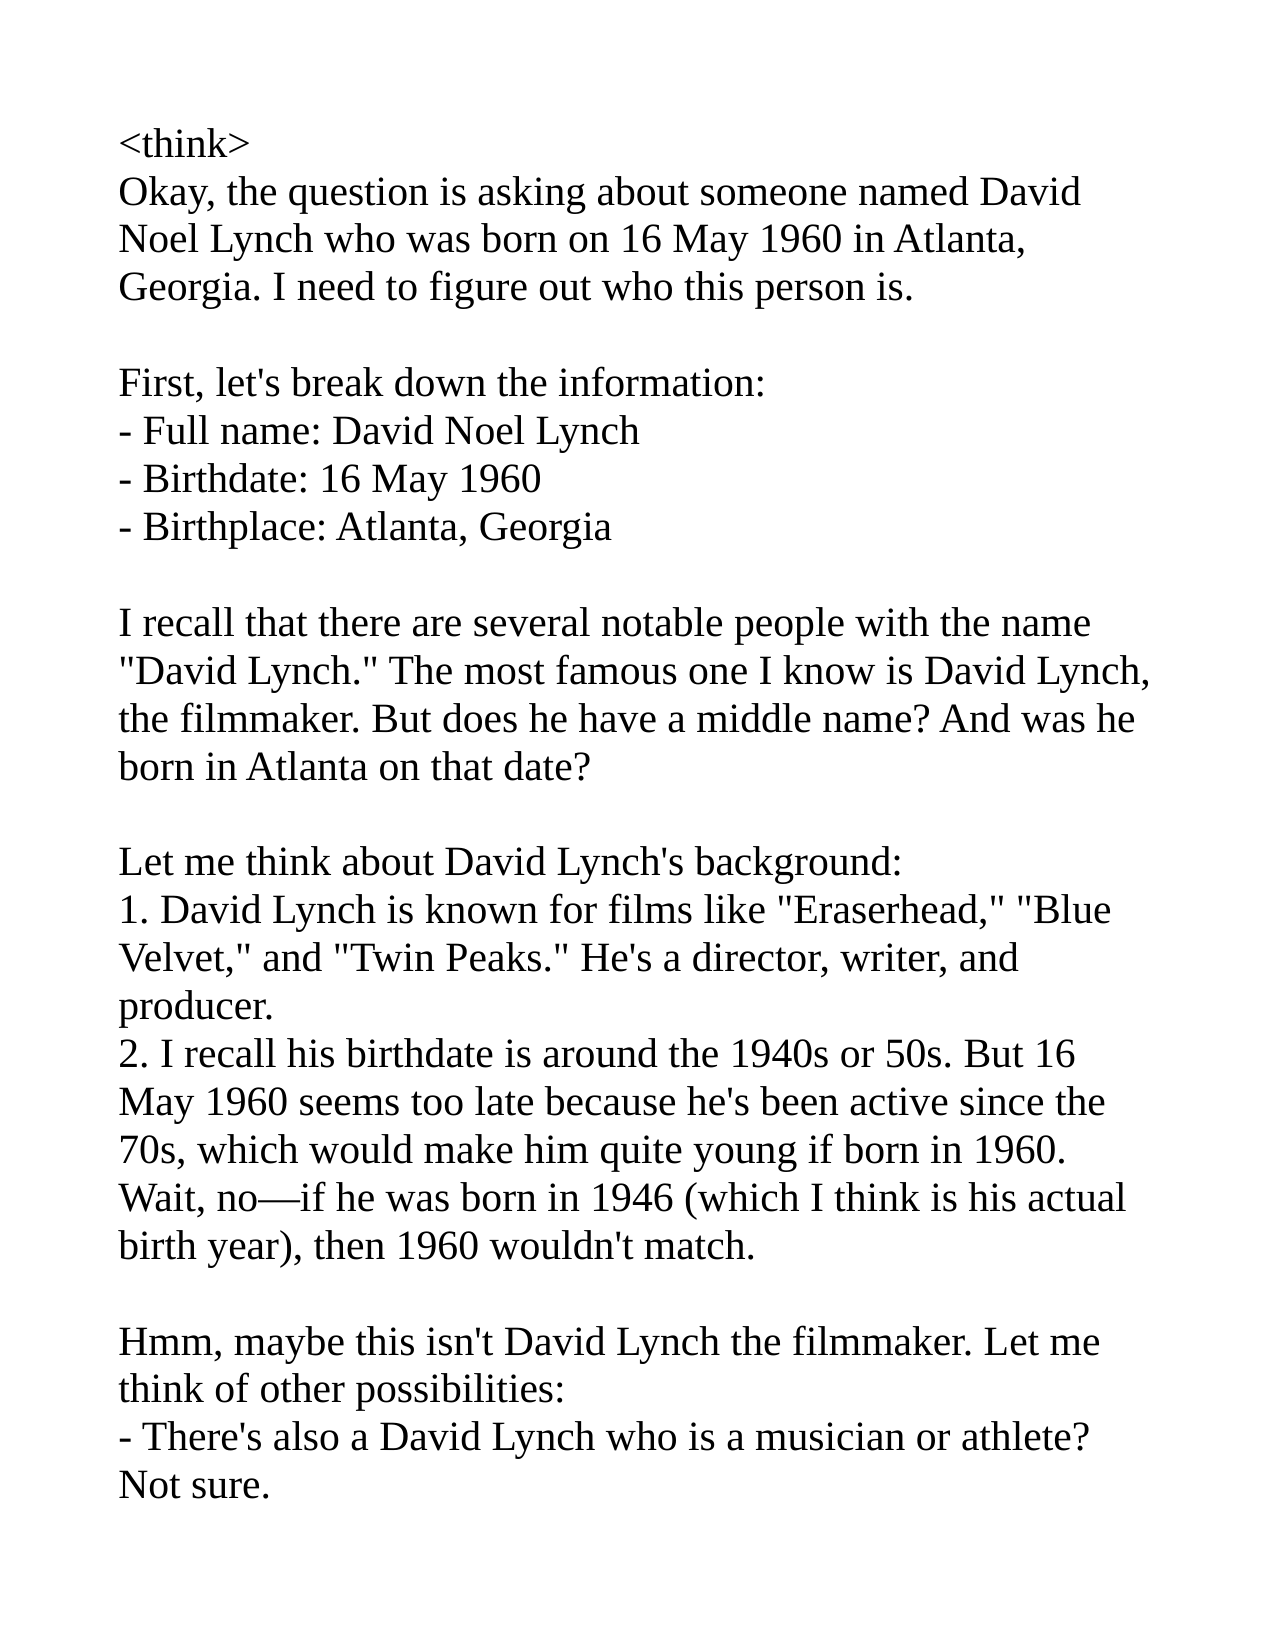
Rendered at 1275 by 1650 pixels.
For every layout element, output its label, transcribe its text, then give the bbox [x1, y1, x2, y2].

text Let me think about David Lynch's background: [118, 837, 1157, 885]
text Okay, the question is asking about someone named David Noel Lynch who was born on 16 May 1960 in Atlanta, Georgia. I need to figure out who this person is. [118, 166, 1157, 310]
text <think> [118, 118, 1157, 166]
text 2. I recall his birthdate is around the 1940s or 50s. But 16 May 1960 seems too late because he's been active since the 70s, which would make him quite young if born in 1960. Wait, no—if he was born in 1946 (which I think is his actual birth year), then 1960 wouldn't match. [118, 1028, 1157, 1268]
text - There's also a David Lynch who is a musician or athlete? Not sure. [118, 1412, 1157, 1508]
text - Full name: David Noel Lynch [118, 406, 1157, 453]
text Hmm, maybe this isn't David Lynch the filmmaker. Let me think of other possibilities: [118, 1316, 1157, 1412]
text - Birthdate: 16 May 1960 [118, 453, 1157, 501]
text 1. David Lynch is known for films like "Eraserhead," "Blue Velvet," and "Twin Peaks." He's a director, writer, and producer. [118, 885, 1157, 1028]
text - Birthplace: Atlanta, Georgia [118, 501, 1157, 549]
text I recall that there are several notable people with the name "David Lynch." The most famous one I know is David Lynch, the filmmaker. But does he have a middle name? And was he born in Atlanta on that date? [118, 597, 1157, 789]
text First, let's break down the information: [118, 358, 1157, 406]
